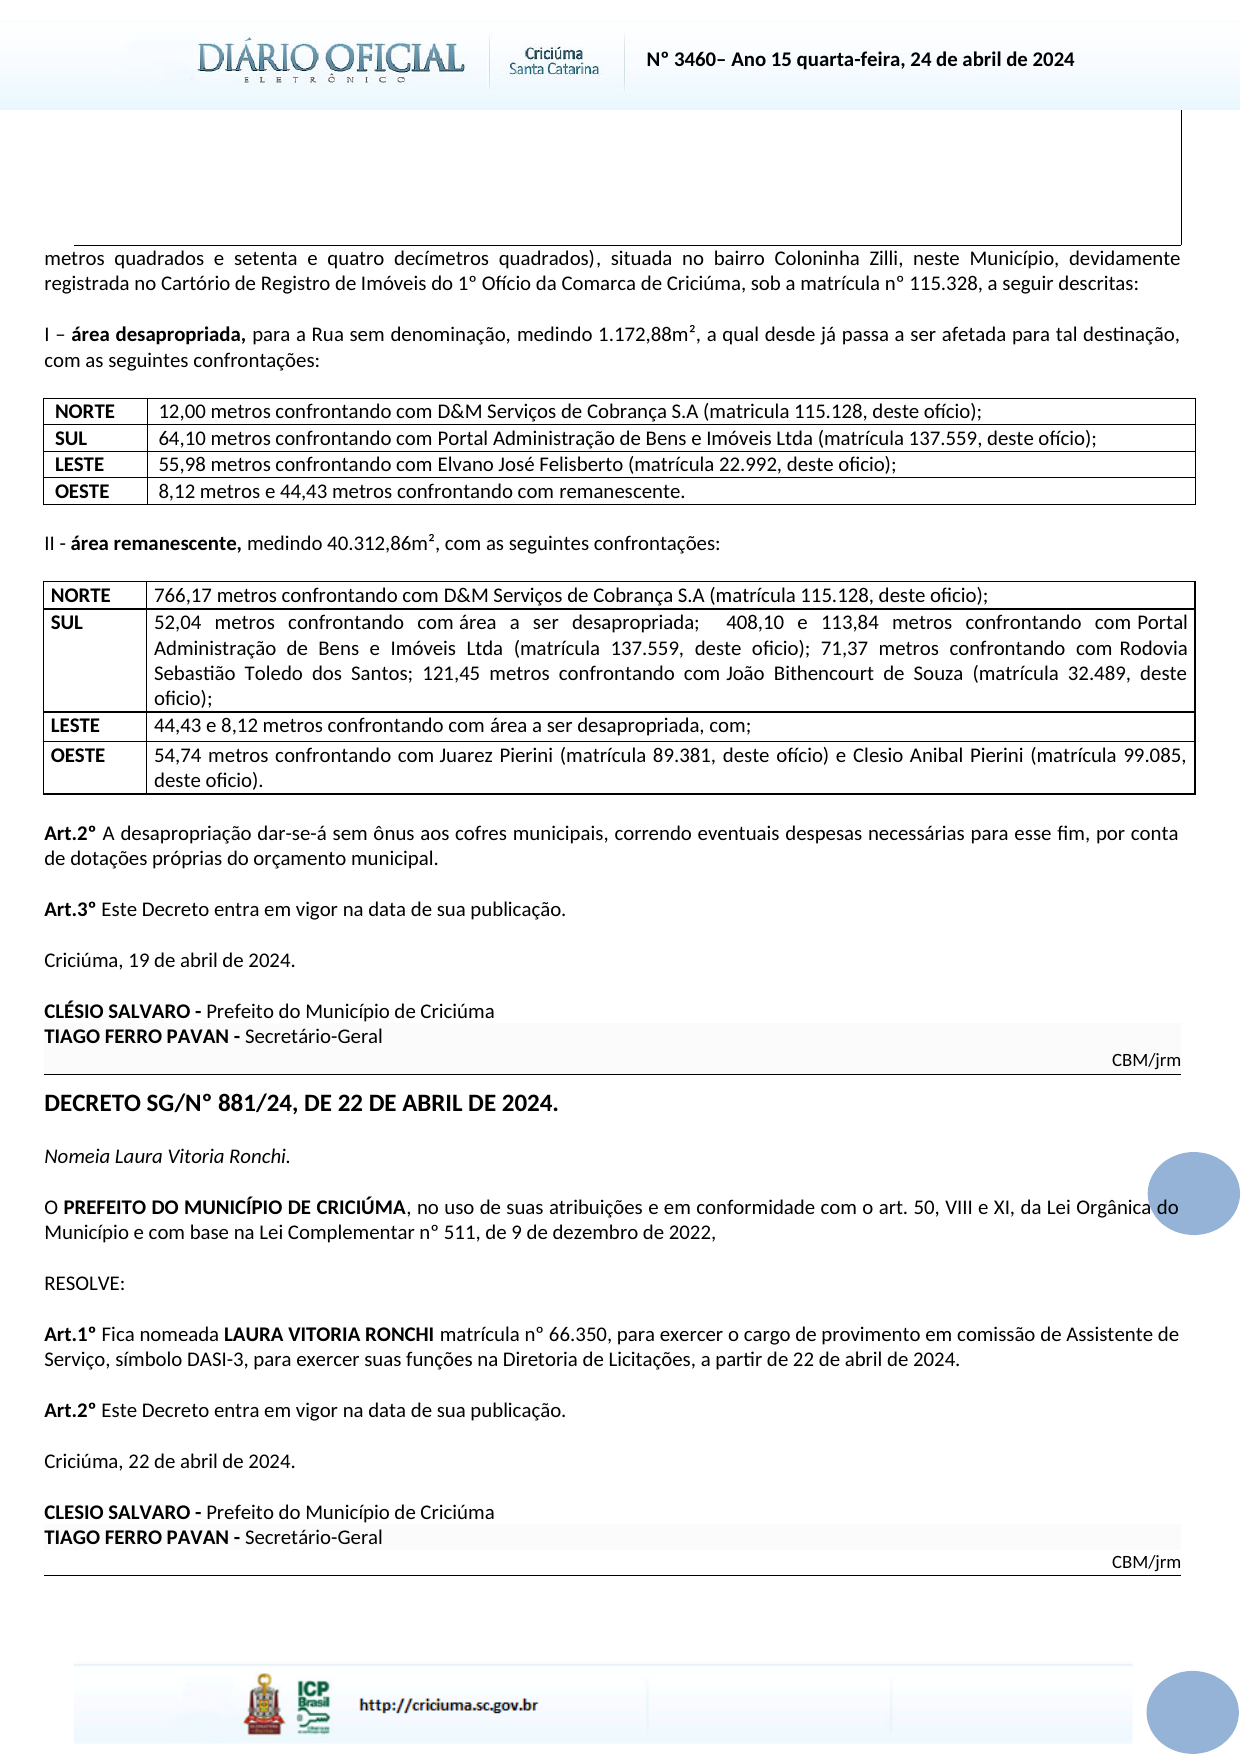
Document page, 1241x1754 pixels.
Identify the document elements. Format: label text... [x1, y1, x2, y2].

text II - área remanescente, medindo 40.312,86m², com as seguintes confrontações: [44, 530, 1181, 555]
text CLESIO SALVARO - Prefeito do Município de Criciúma [44, 1499, 1181, 1524]
text metros quadrados e setenta e quatro decímetros quadrados), situada no bairro Coloninha Zilli, neste Município, devidamente registrada no Cartório de Registro de Imóveis do 1º Ofício da Comarca de Criciúma, sob a matrícula nº 115.328, a seguir descritas: [44, 245, 1181, 296]
text Art.1º Fica nomeada LAURA VITORIA RONCHI matrícula nº 66.350, para exercer o cargo de provimento em comissão de Assistente de Serviço, símbolo DASI-3, para exercer suas funções na Diretoria de Licitações, a partir de 22 de abril de 2024. [44, 1321, 1181, 1372]
text RESOLVE: [44, 1270, 1181, 1296]
table_header 766,17 metros confrontando com D&M Serviços de Cobrança S.A (matrícula 115.128, deste oficio); [147, 582, 1194, 608]
text O PREFEITO DO MUNICÍPIO DE CRICIÚMA, no uso de suas atribuições e em conformidade com o art. 50, VIII e XI, da Lei Orgânica do Município e com base na Lei Complementar nº 511, de 9 de dezembro de 2022, [44, 1194, 1181, 1245]
text CBM/jrm [44, 1550, 1181, 1575]
table_cell 8,12 metros e 44,43 metros confrontando com remanescente. [148, 478, 1195, 503]
text I – área desapropriada, para a Rua sem denominação, medindo 1.172,88m², a qual desde já passa a ser afetada para tal destinação, com as seguintes confrontações: [44, 321, 1181, 372]
text Criciúma, 22 de abril de 2024. [44, 1448, 1181, 1474]
table_cell OESTE [44, 478, 147, 503]
table_cell LESTE [44, 713, 146, 741]
text TIAGO FERRO PAVAN - Secretário-Geral [44, 1524, 1181, 1550]
text Art.2º A desapropriação dar-se-á sem ônus aos cofres municipais, correndo eventuais despesas necessárias para esse fim, por conta de dotações próprias do orçamento municipal. [44, 820, 1181, 871]
text Art.2º Este Decreto entra em vigor na data de sua publicação. [44, 1397, 1181, 1423]
table_cell 64,10 metros confrontando com Portal Administração de Bens e Imóveis Ltda (matrícula 137.559, deste ofício); [148, 425, 1195, 451]
text CLÉSIO SALVARO - Prefeito do Município de Criciúma [44, 998, 1181, 1023]
table_cell 54,74 metros confrontando com Juarez Pierini (matrícula 89.381, deste ofício) e Clesio Anibal Pierini (matrícula 99.085, deste oficio). [147, 742, 1194, 793]
table_header NORTE [44, 399, 147, 424]
table_cell 52,04 metros confrontando com área a ser desapropriada; 408,10 e 113,84 metros confrontando com Portal Administração de Bens e Imóveis Ltda (matrícula 137.559, deste oficio); 71,37 metros confrontando com Rodovia Sebastião Toledo dos Santos; 121,45 metros confrontando com João Bithencourt de Souza (matrícula 32.489, deste oficio); [147, 610, 1194, 711]
table_cell OESTE [44, 742, 146, 793]
text Art.3º Este Decreto entra em vigor na data de sua publicação. [44, 896, 1181, 922]
table_header 12,00 metros confrontando com D&M Serviços de Cobrança S.A (matricula 115.128, deste ofício); [148, 399, 1195, 424]
text Criciúma, 19 de abril de 2024. [44, 947, 1181, 972]
text TIAGO FERRO PAVAN - Secretário-Geral [44, 1023, 1181, 1049]
table_cell 55,98 metros confrontando com Elvano José Felisberto (matrícula 22.992, deste oficio); [148, 452, 1195, 477]
table_cell SUL [44, 425, 147, 451]
table_header NORTE [44, 582, 146, 608]
text DECRETO SG/Nº 881/24, DE 22 DE ABRIL DE 2024. [44, 1087, 1181, 1118]
table_cell 44,43 e 8,12 metros confrontando com área a ser desapropriada, com; [147, 713, 1194, 741]
text Nomeia Laura Vitoria Ronchi. [44, 1143, 1181, 1169]
table_cell LESTE [44, 452, 147, 477]
text CBM/jrm [44, 1049, 1181, 1074]
table_cell SUL [44, 610, 146, 711]
